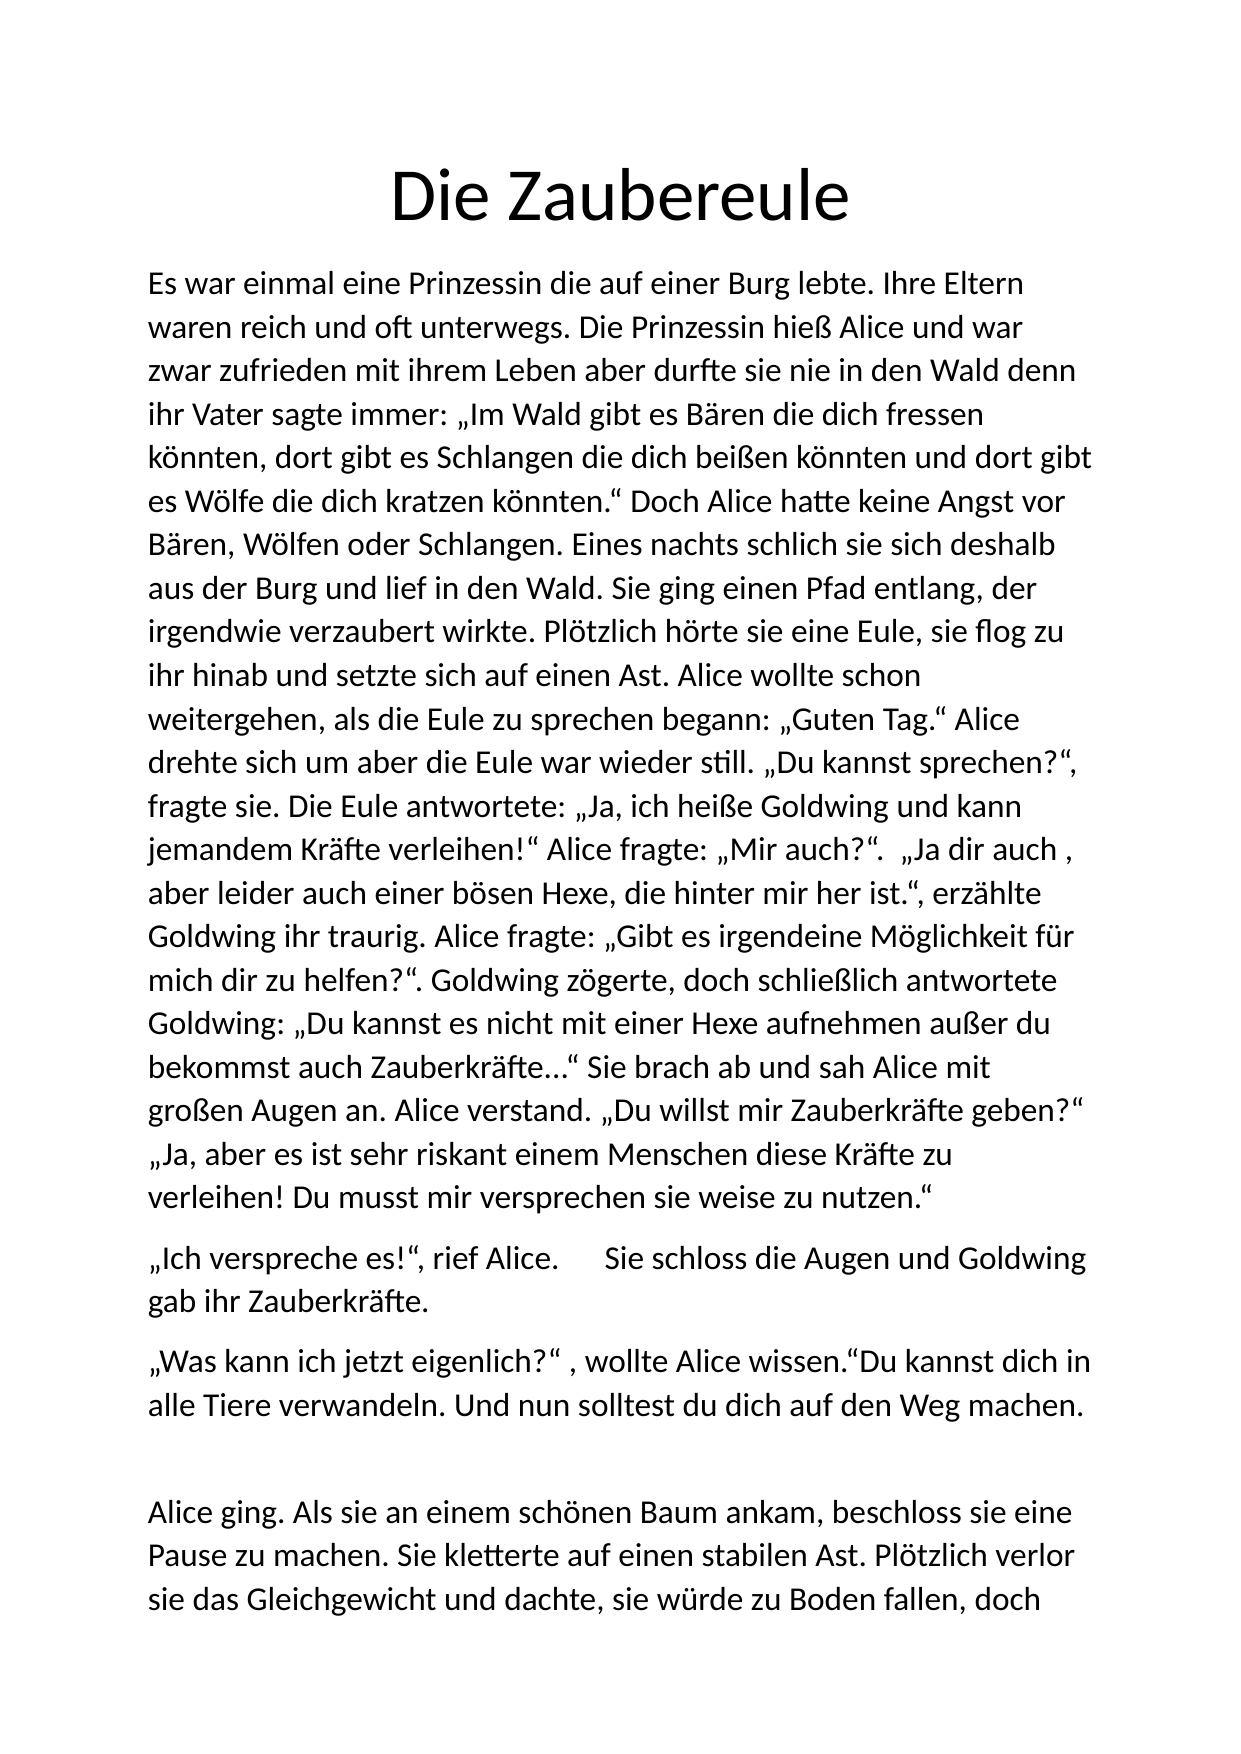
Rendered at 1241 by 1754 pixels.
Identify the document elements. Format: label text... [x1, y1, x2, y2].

text Alice ging. Als sie an einem schönen Baum ankam, beschloss sie eine Pause zu machen. Sie kletterte auf einen stabilen Ast. Plötzlich verlor sie das Gleichgewicht und dachte, sie würde zu Boden fallen, doch [148, 1491, 1093, 1619]
text Es war einmal eine Prinzessin die auf einer Burg lebte. Ihre Eltern waren reich und oft unterwegs. Die Prinzessin hieß Alice und war zwar zufrieden mit ihrem Leben aber durfte sie nie in den Wald denn ihr Vater sagte immer: „Im Wald gibt es Bären die dich fressen könnten, dort gibt es Schlangen die dich beißen könnten und dort gibt es Wölfe die dich kratzen könnten.“ Doch Alice hatte keine Angst vor Bären, Wölfen oder Schlangen. Eines nachts schlich sie sich deshalb aus der Burg und lief in den Wald. Sie ging einen Pfad entlang, der irgendwie verzaubert wirkte. Plötzlich hörte sie eine Eule, sie flog zu ihr hinab und setzte sich auf einen Ast. Alice wollte schon weitergehen, als die Eule zu sprechen begann: „Guten Tag.“ Alice drehte sich um aber die Eule war wieder still. „Du kannst sprechen?“, fragte sie. Die Eule antwortete: „Ja, ich heiße Goldwing und kann jemandem Kräfte verleihen!“ Alice fragte: „Mir auch?“. „Ja dir auch , aber leider auch einer bösen Hexe, die hinter mir her ist.“, erzählte Goldwing ihr traurig. Alice fragte: „Gibt es irgendeine Möglichkeit für mich dir zu helfen?“. Goldwing zögerte, doch schließlich antwortete Goldwing: „Du kannst es nicht mit einer Hexe aufnehmen außer du bekommst auch Zauberkräfte...“ Sie brach ab und sah Alice mit großen Augen an. Alice verstand. „Du willst mir Zauberkräfte geben?“ „Ja, aber es ist sehr riskant einem Menschen diese Kräfte zu verleihen! Du musst mir versprechen sie weise zu nutzen.“ [148, 262, 1093, 1217]
text „Was kann ich jetzt eigenlich?“ , wollte Alice wissen.“Du kannst dich in alle Tiere verwandeln. Und nun solltest du dich auf den Weg machen. [148, 1341, 1093, 1425]
text Die Zaubereule [148, 148, 1093, 239]
text „Ich verspreche es!“, rief Alice. Sie schloss die Augen und Goldwing gab ihr Zauberkräfte. [148, 1237, 1093, 1321]
